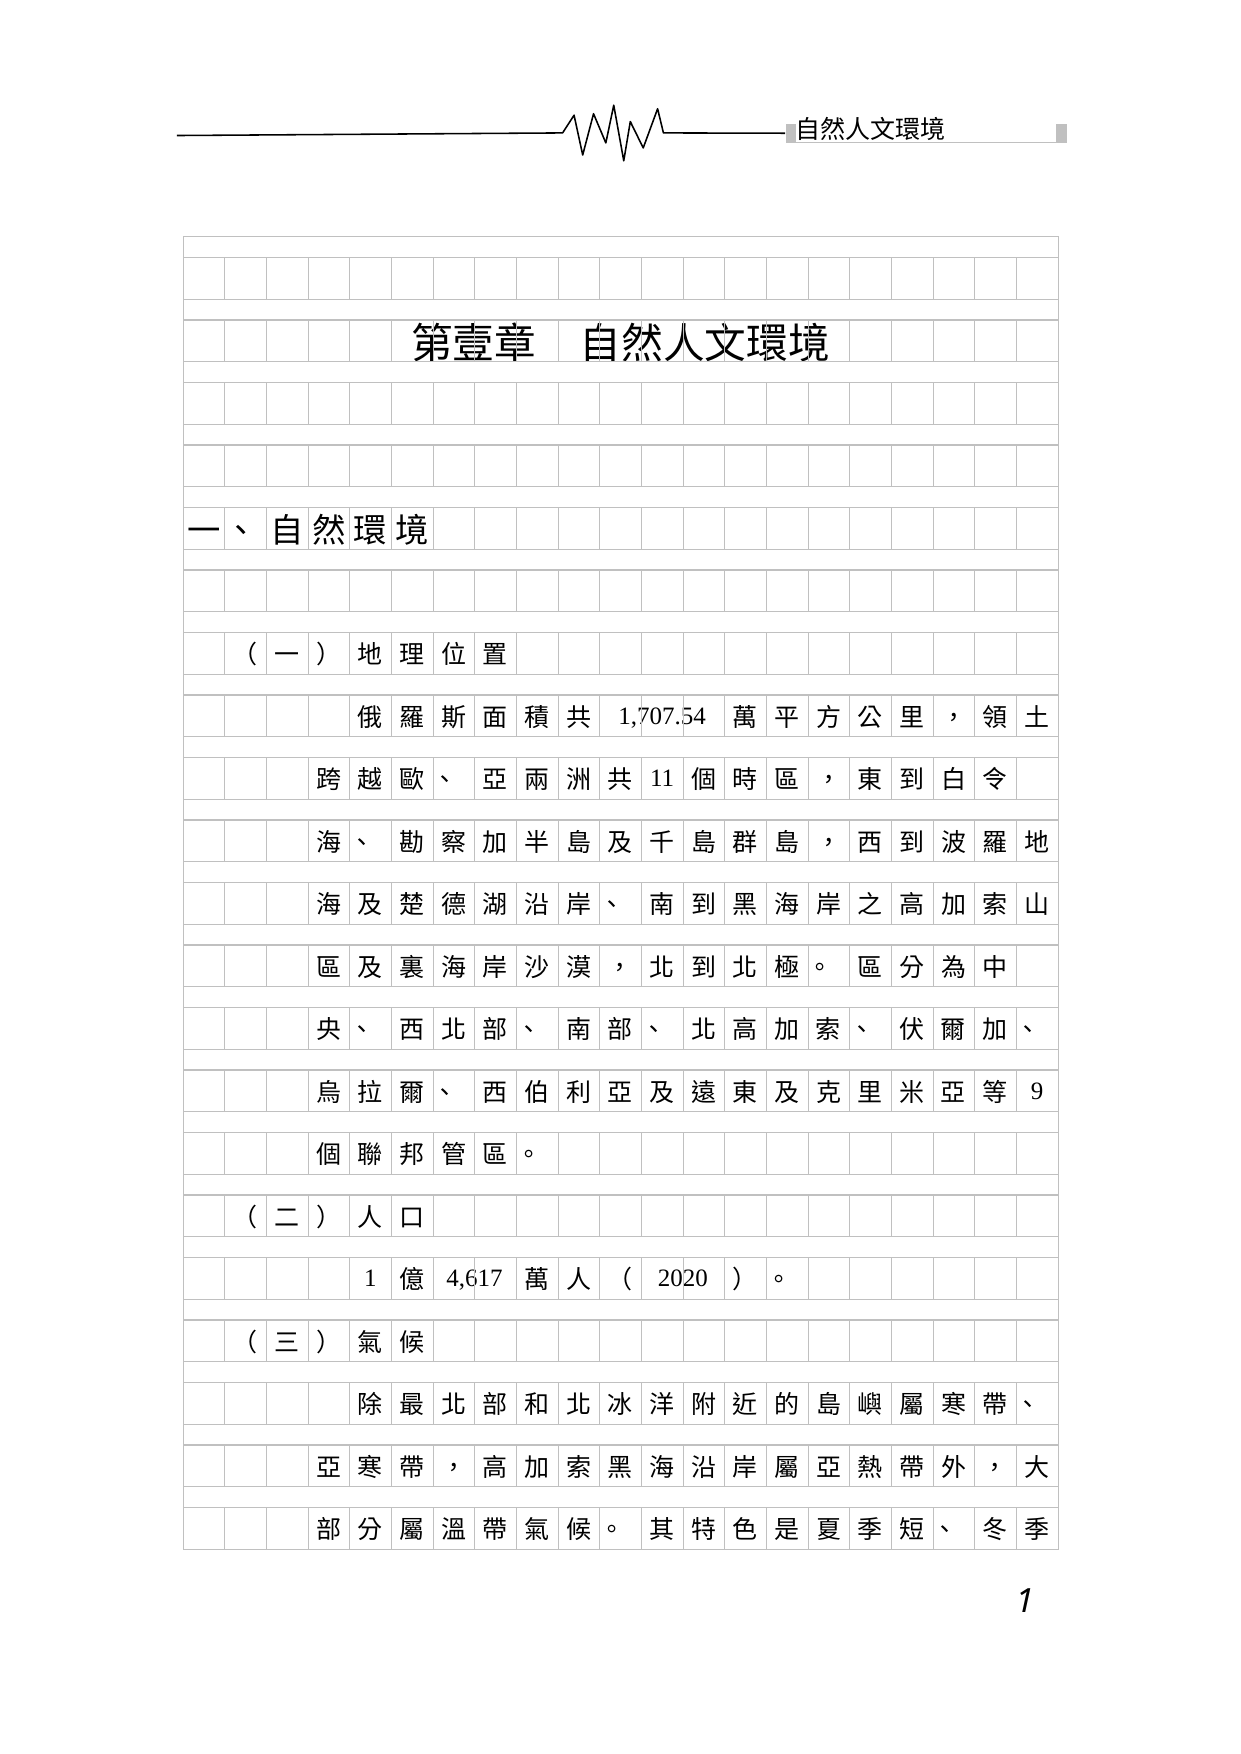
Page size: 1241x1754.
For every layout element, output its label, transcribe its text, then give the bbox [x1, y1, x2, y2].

text [892, 1321, 933, 1361]
text 俄羅斯面積共1,707.54萬平方公里，領土跨越歐、亞兩洲共11個時區，東到白令海、勘察加半島及千島群島，西到波羅地海及楚德湖沿岸、南到黑海岸之高加索山區及裏海岸沙漠，北到北極。區分為中央、西北部、南部、北高加索、伏爾加、烏拉爾、西伯利亞及遠東及克里米亞等9個聯邦管區。 [281, 800, 1058, 819]
text 一、自然環境 [475, 508, 516, 549]
text [600, 1321, 641, 1361]
text [559, 1196, 599, 1236]
text [934, 1196, 974, 1236]
text [559, 1321, 599, 1361]
text 1億4,617萬人（2020）。 [850, 1258, 891, 1299]
text ） [309, 1196, 349, 1236]
text 除最北部和北冰洋附近的島嶼屬寒帶、亞寒帶，高加索黑海沿岸屬亞熱帶外，大部分屬溫帶氣候。其特色是夏季短、冬季寒冷、漫長，空氣乾燥，降雨較少。另外，西北部地區因受大西洋暖流的影響，屬海洋性氣候，夏季暖和，冬季不冷，濕潤多雨。太平洋沿岸地區屬季風氣候，冬季乾燥寒冷，夏季涼爽潮濕，降雨量較大。 [281, 1362, 1058, 1382]
text 1億4,617萬人（2020）。 [600, 1258, 641, 1299]
text 一、自然環境 [600, 508, 641, 549]
text 第壹章 自然人文環境 [975, 321, 1016, 361]
text 人 [350, 1196, 391, 1236]
text 第壹章 自然人文環境 [350, 321, 391, 361]
text 第壹章 自然人文環境 [892, 321, 933, 361]
text [642, 633, 683, 674]
text 第壹章 自然人文環境 [267, 321, 308, 361]
text 一、自然環境 [1017, 508, 1058, 549]
text 俄羅斯面積共1,707.54萬平方公里，領土跨越歐、亞兩洲共11個時區，東到白令海、勘察加半島及千島群島，西到波羅地海及楚德湖沿岸、南到黑海岸之高加索山區及裏海岸沙漠，北到北極。區分為中央、西北部、南部、北高加索、伏爾加、烏拉爾、西伯利亞及遠東及克里米亞等9個聯邦管區。 [281, 737, 1058, 757]
text 1億4,617萬人（2020）。 [475, 1258, 516, 1299]
text 位 [434, 633, 474, 674]
text [850, 1196, 891, 1236]
text [809, 633, 849, 674]
text 一、自然環境 [725, 508, 766, 549]
text [207, 1175, 1058, 1194]
text 1億4,617萬人（2020）。 [517, 1258, 558, 1299]
text 1億4,617萬人（2020）。 [642, 1258, 683, 1299]
text [892, 1196, 933, 1236]
text [725, 1196, 766, 1236]
text 1億4,617萬人（2020）。 [434, 1258, 474, 1299]
text 第壹章 自然人文環境 [184, 321, 224, 361]
text 俄羅斯面積共1,707.54萬平方公里，領土跨越歐、亞兩洲共11個時區，東到白令海、勘察加半島及千島群島，西到波羅地海及楚德湖沿岸、南到黑海岸之高加索山區及裏海岸沙漠，北到北極。區分為中央、西北部、南部、北高加索、伏爾加、烏拉爾、西伯利亞及遠東及克里米亞等9個聯邦管區。 [281, 925, 1058, 944]
text 1億4,617萬人（2020）。 [767, 1258, 808, 1299]
text 一、自然環境 [892, 508, 933, 549]
text 一、自然環境 [642, 508, 683, 549]
text 1億4,617萬人（2020）。 [281, 1237, 1058, 1257]
text 1億4,617萬人（2020）。 [684, 1258, 724, 1299]
text [1017, 1196, 1058, 1236]
text 俄羅斯面積共1,707.54萬平方公里，領土跨越歐、亞兩洲共11個時區，東到白令海、勘察加半島及千島群島，西到波羅地海及楚德湖沿岸、南到黑海岸之高加索山區及裏海岸沙漠，北到北極。區分為中央、西北部、南部、北高加索、伏爾加、烏拉爾、西伯利亞及遠東及克里米亞等9個聯邦管區。 [281, 675, 1058, 694]
text [975, 633, 1016, 674]
text 第壹章 自然人文環境 [225, 321, 266, 361]
text [684, 633, 724, 674]
text [850, 633, 891, 674]
text 第壹章 自然人文環境 [767, 321, 808, 361]
text 一、自然環境 [559, 508, 599, 549]
text 俄羅斯面積共1,707.54萬平方公里，領土跨越歐、亞兩洲共11個時區，東到白令海、勘察加半島及千島群島，西到波羅地海及楚德湖沿岸、南到黑海岸之高加索山區及裏海岸沙漠，北到北極。區分為中央、西北部、南部、北高加索、伏爾加、烏拉爾、西伯利亞及遠東及克里米亞等9個聯邦管區。 [281, 987, 1058, 1007]
text 1億4,617萬人（2020）。 [725, 1258, 766, 1299]
text [767, 633, 808, 674]
text [642, 1196, 683, 1236]
text （ [225, 1321, 266, 1361]
text 一 [267, 633, 308, 674]
text 一、自然環境 [975, 508, 1016, 549]
text [975, 1196, 1016, 1236]
text 氣 [350, 1321, 391, 1361]
text [517, 633, 558, 674]
text 第壹章 自然人文環境 [684, 321, 724, 361]
text [975, 1321, 1016, 1361]
text 1億4,617萬人（2020）。 [559, 1258, 599, 1299]
text 口 [392, 1196, 433, 1236]
text 除最北部和北冰洋附近的島嶼屬寒帶、亞寒帶，高加索黑海沿岸屬亞熱帶外，大部分屬溫帶氣候。其特色是夏季短、冬季寒冷、漫長，空氣乾燥，降雨較少。另外，西北部地區因受大西洋暖流的影響，屬海洋性氣候，夏季暖和，冬季不冷，濕潤多雨。太平洋沿岸地區屬季風氣候，冬季乾燥寒冷，夏季涼爽潮濕，降雨量較大。 [281, 1487, 1058, 1507]
text ） [309, 633, 349, 674]
text 俄羅斯面積共1,707.54萬平方公里，領土跨越歐、亞兩洲共11個時區，東到白令海、勘察加半島及千島群島，西到波羅地海及楚德湖沿岸、南到黑海岸之高加索山區及裏海岸沙漠，北到北極。區分為中央、西北部、南部、北高加索、伏爾加、烏拉爾、西伯利亞及遠東及克里米亞等9個聯邦管區。 [281, 1050, 1058, 1069]
text 第壹章 自然人文環境 [1017, 321, 1058, 361]
text 一、自然環境 [767, 508, 808, 549]
text 俄羅斯面積共1,707.54萬平方公里，領土跨越歐、亞兩洲共11個時區，東到白令海、勘察加半島及千島群島，西到波羅地海及楚德湖沿岸、南到黑海岸之高加索山區及裏海岸沙漠，北到北極。區分為中央、西北部、南部、北高加索、伏爾加、烏拉爾、西伯利亞及遠東及克里米亞等9個聯邦管區。 [281, 862, 1058, 882]
text 第壹章 自然人文環境 [475, 321, 516, 361]
text 第壹章 自然人文環境 [184, 300, 1058, 319]
text 一、自然環境 [934, 508, 974, 549]
text 第壹章 自然人文環境 [392, 321, 433, 361]
text 第壹章 自然人文環境 [559, 321, 599, 361]
text [684, 1321, 724, 1361]
text 第壹章 自然人文環境 [725, 321, 766, 361]
text [809, 1196, 849, 1236]
text [767, 1321, 808, 1361]
text 第壹章 自然人文環境 [600, 321, 641, 361]
text 一、自然環境 [434, 508, 474, 549]
text [725, 1321, 766, 1361]
text [684, 1196, 724, 1236]
text 俄羅斯面積共1,707.54萬平方公里，領土跨越歐、亞兩洲共11個時區，東到白令海、勘察加半島及千島群島，西到波羅地海及楚德湖沿岸、南到黑海岸之高加索山區及裏海岸沙漠，北到北極。區分為中央、西北部、南部、北高加索、伏爾加、烏拉爾、西伯利亞及遠東及克里米亞等9個聯邦管區。 [281, 1112, 1058, 1132]
text [600, 633, 641, 674]
text [434, 1196, 474, 1236]
text 第壹章 自然人文環境 [809, 321, 849, 361]
text 1億4,617萬人（2020）。 [809, 1258, 849, 1299]
text 1億4,617萬人（2020）。 [892, 1258, 933, 1299]
text [207, 633, 224, 674]
text 1億4,617萬人（2020）。 [350, 1258, 391, 1299]
text （ [225, 633, 266, 674]
text 三 [267, 1321, 308, 1361]
text 1億4,617萬人（2020）。 [1017, 1258, 1058, 1299]
text 第壹章 自然人文環境 [642, 321, 683, 361]
text 一、自然環境 [809, 508, 849, 549]
text [207, 1196, 224, 1236]
text [934, 633, 974, 674]
text 1億4,617萬人（2020）。 [392, 1258, 433, 1299]
text 候 [392, 1321, 433, 1361]
text [892, 633, 933, 674]
text [1017, 1321, 1058, 1361]
text [517, 1321, 558, 1361]
text 一、自然環境 [517, 508, 558, 549]
text [559, 633, 599, 674]
text 第壹章 自然人文環境 [434, 321, 474, 361]
text 一、自然環境 [850, 508, 891, 549]
text 第壹章 自然人文環境 [517, 321, 558, 361]
text 一、自然環境 [184, 487, 1058, 507]
text [1017, 633, 1058, 674]
text [767, 1196, 808, 1236]
text 第壹章 自然人文環境 [669, 343, 683, 361]
text [207, 1300, 1058, 1319]
text 1億4,617萬人（2020）。 [975, 1258, 1016, 1299]
text 1億4,617萬人（2020）。 [934, 1258, 974, 1299]
text 第壹章 自然人文環境 [934, 321, 974, 361]
text 第壹章 自然人文環境 [684, 340, 700, 361]
text 除最北部和北冰洋附近的島嶼屬寒帶、亞寒帶，高加索黑海沿岸屬亞熱帶外，大部分屬溫帶氣候。其特色是夏季短、冬季寒冷、漫長，空氣乾燥，降雨較少。另外，西北部地區因受大西洋暖流的影響，屬海洋性氣候，夏季暖和，冬季不冷，濕潤多雨。太平洋沿岸地區屬季風氣候，冬季乾燥寒冷，夏季涼爽潮濕，降雨量較大。 [281, 1425, 1058, 1444]
text [434, 1321, 474, 1361]
text 1億4,617萬人（2020）。 [309, 1258, 349, 1299]
text 第壹章 自然人文環境 [850, 321, 891, 361]
text [517, 1196, 558, 1236]
text [725, 633, 766, 674]
text [475, 1321, 516, 1361]
text [475, 1196, 516, 1236]
text 一、自然環境 [684, 508, 724, 549]
text 二 [267, 1196, 308, 1236]
text [642, 1321, 683, 1361]
text 第壹章 自然人文環境 [309, 321, 349, 361]
text 置 [475, 633, 516, 674]
text 理 [392, 633, 433, 674]
text [809, 1321, 849, 1361]
text ） [309, 1321, 349, 1361]
text [600, 1196, 641, 1236]
text [934, 1321, 974, 1361]
text [207, 1321, 224, 1361]
text 1億4,617萬人（2020）。 [281, 1258, 308, 1299]
text 地 [350, 633, 391, 674]
text （ [225, 1196, 266, 1236]
text [850, 1321, 891, 1361]
text [207, 612, 1058, 632]
